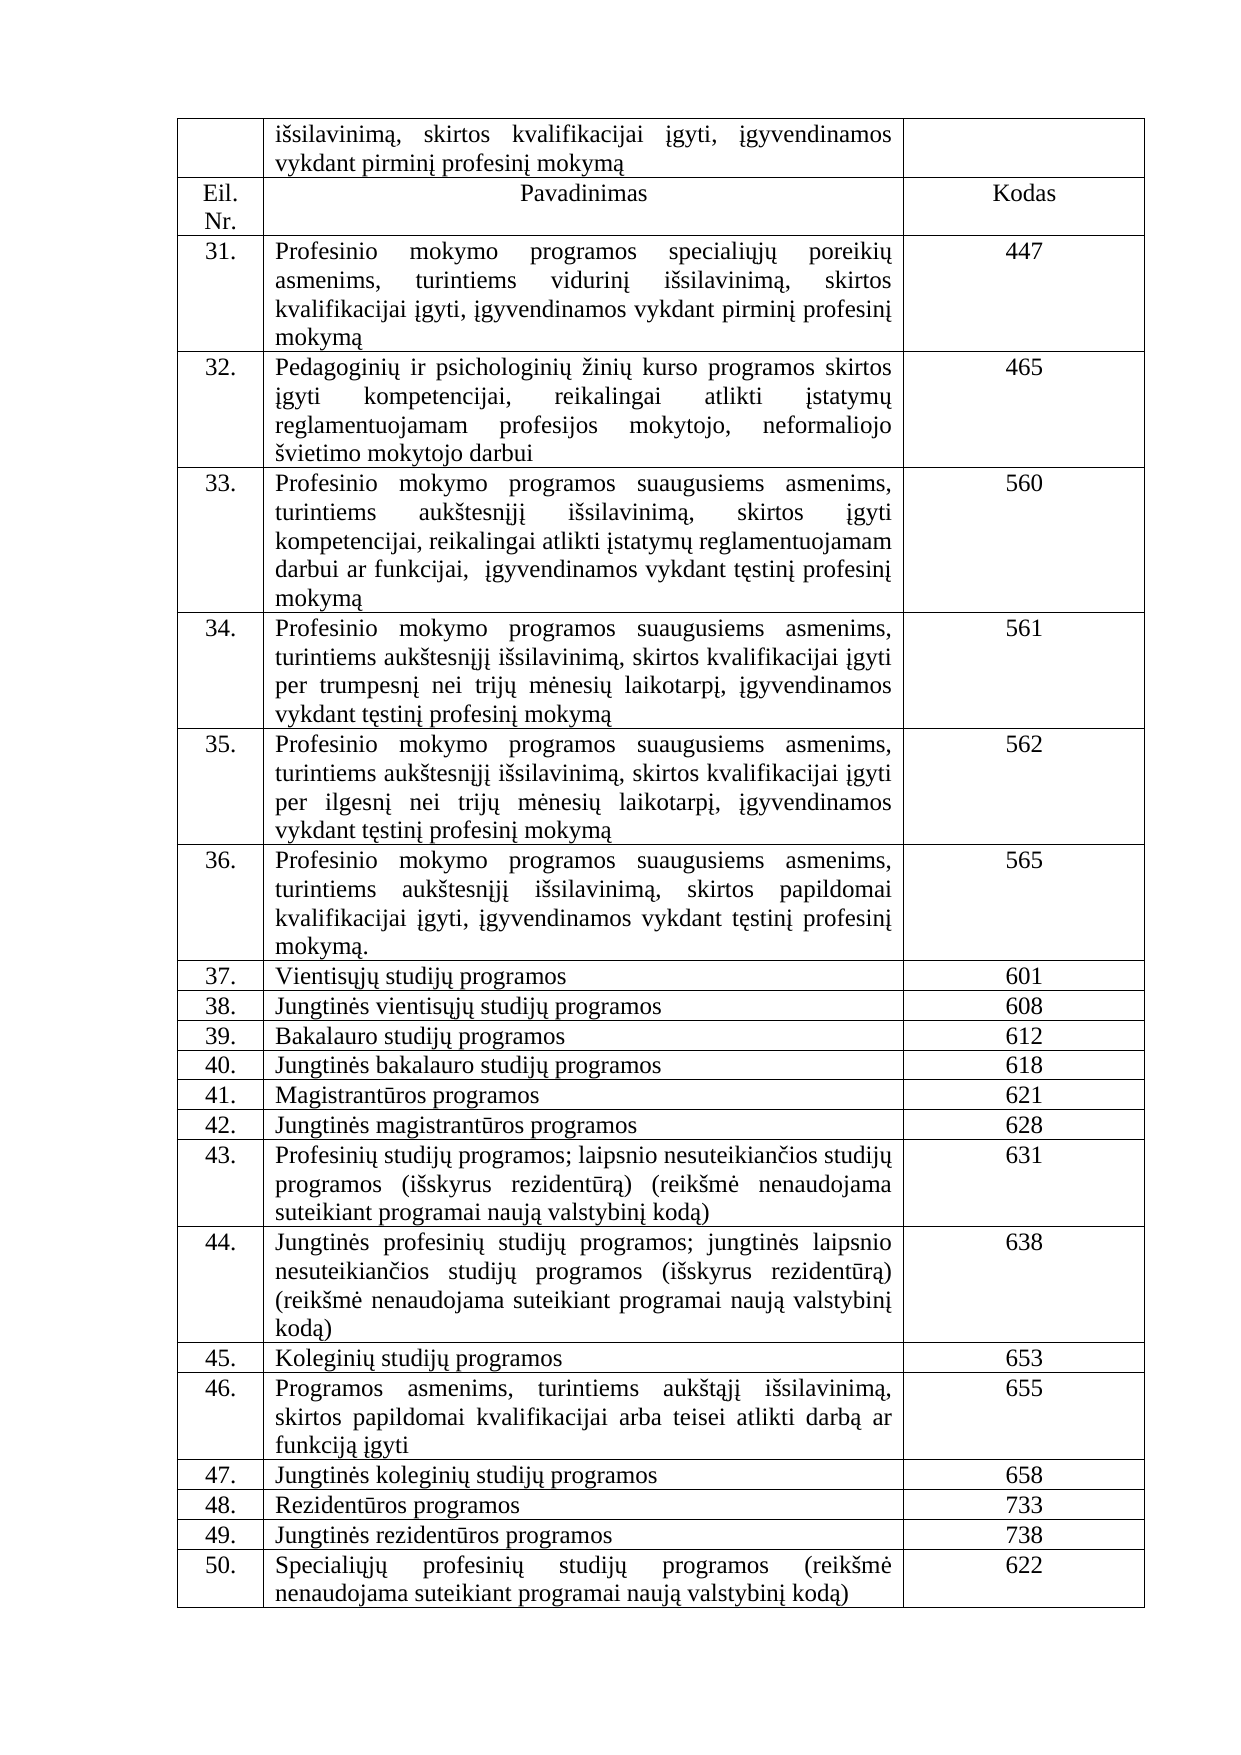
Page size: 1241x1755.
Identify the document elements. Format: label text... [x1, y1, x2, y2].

table_cell 36. [178, 845, 263, 960]
table_cell 43. [178, 1140, 263, 1226]
table_cell 465 [904, 352, 1144, 467]
table_cell 48. [178, 1490, 263, 1519]
table_cell 38. [178, 991, 263, 1020]
table_cell 622 [904, 1550, 1144, 1607]
table_cell 39. [178, 1021, 263, 1049]
table_cell Eil. Nr. [178, 178, 263, 235]
table_cell Specialiųjų profesinių studijų programos (reikšmė nenaudojama suteikiant programai naują valstybinį kodą) [264, 1550, 903, 1607]
table_cell 638 [904, 1227, 1144, 1342]
table_cell 658 [904, 1460, 1144, 1489]
table_cell Pedagoginių ir psichologinių žinių kurso programos skirtos įgyti kompetencijai, reikalingai atlikti įstatymų reglamentuojamam profesijos mokytojo, neformaliojo švietimo mokytojo darbui [264, 352, 903, 467]
table_cell 601 [904, 961, 1144, 990]
table_cell Profesinio mokymo programos suaugusiems asmenims, turintiems aukštesnįjį išsilavinimą, skirtos kvalifikacijai įgyti per ilgesnį nei trijų mėnesių laikotarpį, įgyvendinamos vykdant tęstinį profesinį mokymą [264, 729, 903, 844]
table_cell 31. [178, 236, 263, 351]
table_cell 33. [178, 468, 263, 612]
table_cell 49. [178, 1520, 263, 1549]
table_cell Jungtinės vientisųjų studijų programos [264, 991, 903, 1020]
table_cell [904, 119, 1144, 177]
table_cell 628 [904, 1110, 1144, 1139]
table_cell Magistrantūros programos [264, 1080, 903, 1109]
table_cell Pavadinimas [264, 178, 903, 235]
table_cell Jungtinės magistrantūros programos [264, 1110, 903, 1139]
table_cell 561 [904, 613, 1144, 728]
table_cell 44. [178, 1227, 263, 1342]
table_cell 32. [178, 352, 263, 467]
table_cell 738 [904, 1520, 1144, 1549]
table_cell 562 [904, 729, 1144, 844]
table_cell Koleginių studijų programos [264, 1343, 903, 1372]
table_cell 565 [904, 845, 1144, 960]
table_cell Programos asmenims, turintiems aukštąjį išsilavinimą, skirtos papildomai kvalifikacijai arba teisei atlikti darbą ar funkciją įgyti [264, 1373, 903, 1459]
table_cell 35. [178, 729, 263, 844]
table_cell Kodas [904, 178, 1144, 235]
table_cell Bakalauro studijų programos [264, 1021, 903, 1049]
table_cell 655 [904, 1373, 1144, 1459]
table_cell 560 [904, 468, 1144, 612]
table_cell 653 [904, 1343, 1144, 1372]
table_cell Jungtinės rezidentūros programos [264, 1520, 903, 1549]
table_cell 618 [904, 1051, 1144, 1079]
table_cell Vientisųjų studijų programos [264, 961, 903, 990]
table_cell Rezidentūros programos [264, 1490, 903, 1519]
table_cell 47. [178, 1460, 263, 1489]
table_cell 631 [904, 1140, 1144, 1226]
table_cell 50. [178, 1550, 263, 1607]
table_cell Profesinio mokymo programos suaugusiems asmenims, turintiems aukštesnįjį išsilavinimą, skirtos kvalifikacijai įgyti per trumpesnį nei trijų mėnesių laikotarpį, įgyvendinamos vykdant tęstinį profesinį mokymą [264, 613, 903, 728]
table_cell Profesinių studijų programos; laipsnio nesuteikiančios studijų programos (išskyrus rezidentūrą) (reikšmė nenaudojama suteikiant programai naują valstybinį kodą) [264, 1140, 903, 1226]
table_cell 40. [178, 1051, 263, 1079]
table_cell 608 [904, 991, 1144, 1020]
table_cell 45. [178, 1343, 263, 1372]
table_cell [178, 119, 263, 177]
table_cell 37. [178, 961, 263, 990]
table_cell 612 [904, 1021, 1144, 1049]
table_cell 34. [178, 613, 263, 728]
table_cell 42. [178, 1110, 263, 1139]
table_cell 41. [178, 1080, 263, 1109]
table_cell Jungtinės koleginių studijų programos [264, 1460, 903, 1489]
table_cell Jungtinės bakalauro studijų programos [264, 1051, 903, 1079]
table_cell 46. [178, 1373, 263, 1459]
table_cell Jungtinės profesinių studijų programos; jungtinės laipsnio nesuteikiančios studijų programos (išskyrus rezidentūrą) (reikšmė nenaudojama suteikiant programai naują valstybinį kodą) [264, 1227, 903, 1342]
table_cell 621 [904, 1080, 1144, 1109]
table_cell 447 [904, 236, 1144, 351]
table_cell Profesinio mokymo programos suaugusiems asmenims, turintiems aukštesnįjį išsilavinimą, skirtos papildomai kvalifikacijai įgyti, įgyvendinamos vykdant tęstinį profesinį mokymą. [264, 845, 903, 960]
table_cell Profesinio mokymo programos specialiųjų poreikių asmenims, turintiems vidurinį išsilavinimą, skirtos kvalifikacijai įgyti, įgyvendinamos vykdant pirminį profesinį mokymą [264, 236, 903, 351]
table_cell išsilavinimą, skirtos kvalifikacijai įgyti, įgyvendinamos vykdant pirminį profesinį mokymą [264, 119, 903, 177]
table_cell Profesinio mokymo programos suaugusiems asmenims, turintiems aukštesnįjį išsilavinimą, skirtos įgyti kompetencijai, reikalingai atlikti įstatymų reglamentuojamam darbui ar funkcijai, įgyvendinamos vykdant tęstinį profesinį mokymą [264, 468, 903, 612]
table_cell 733 [904, 1490, 1144, 1519]
